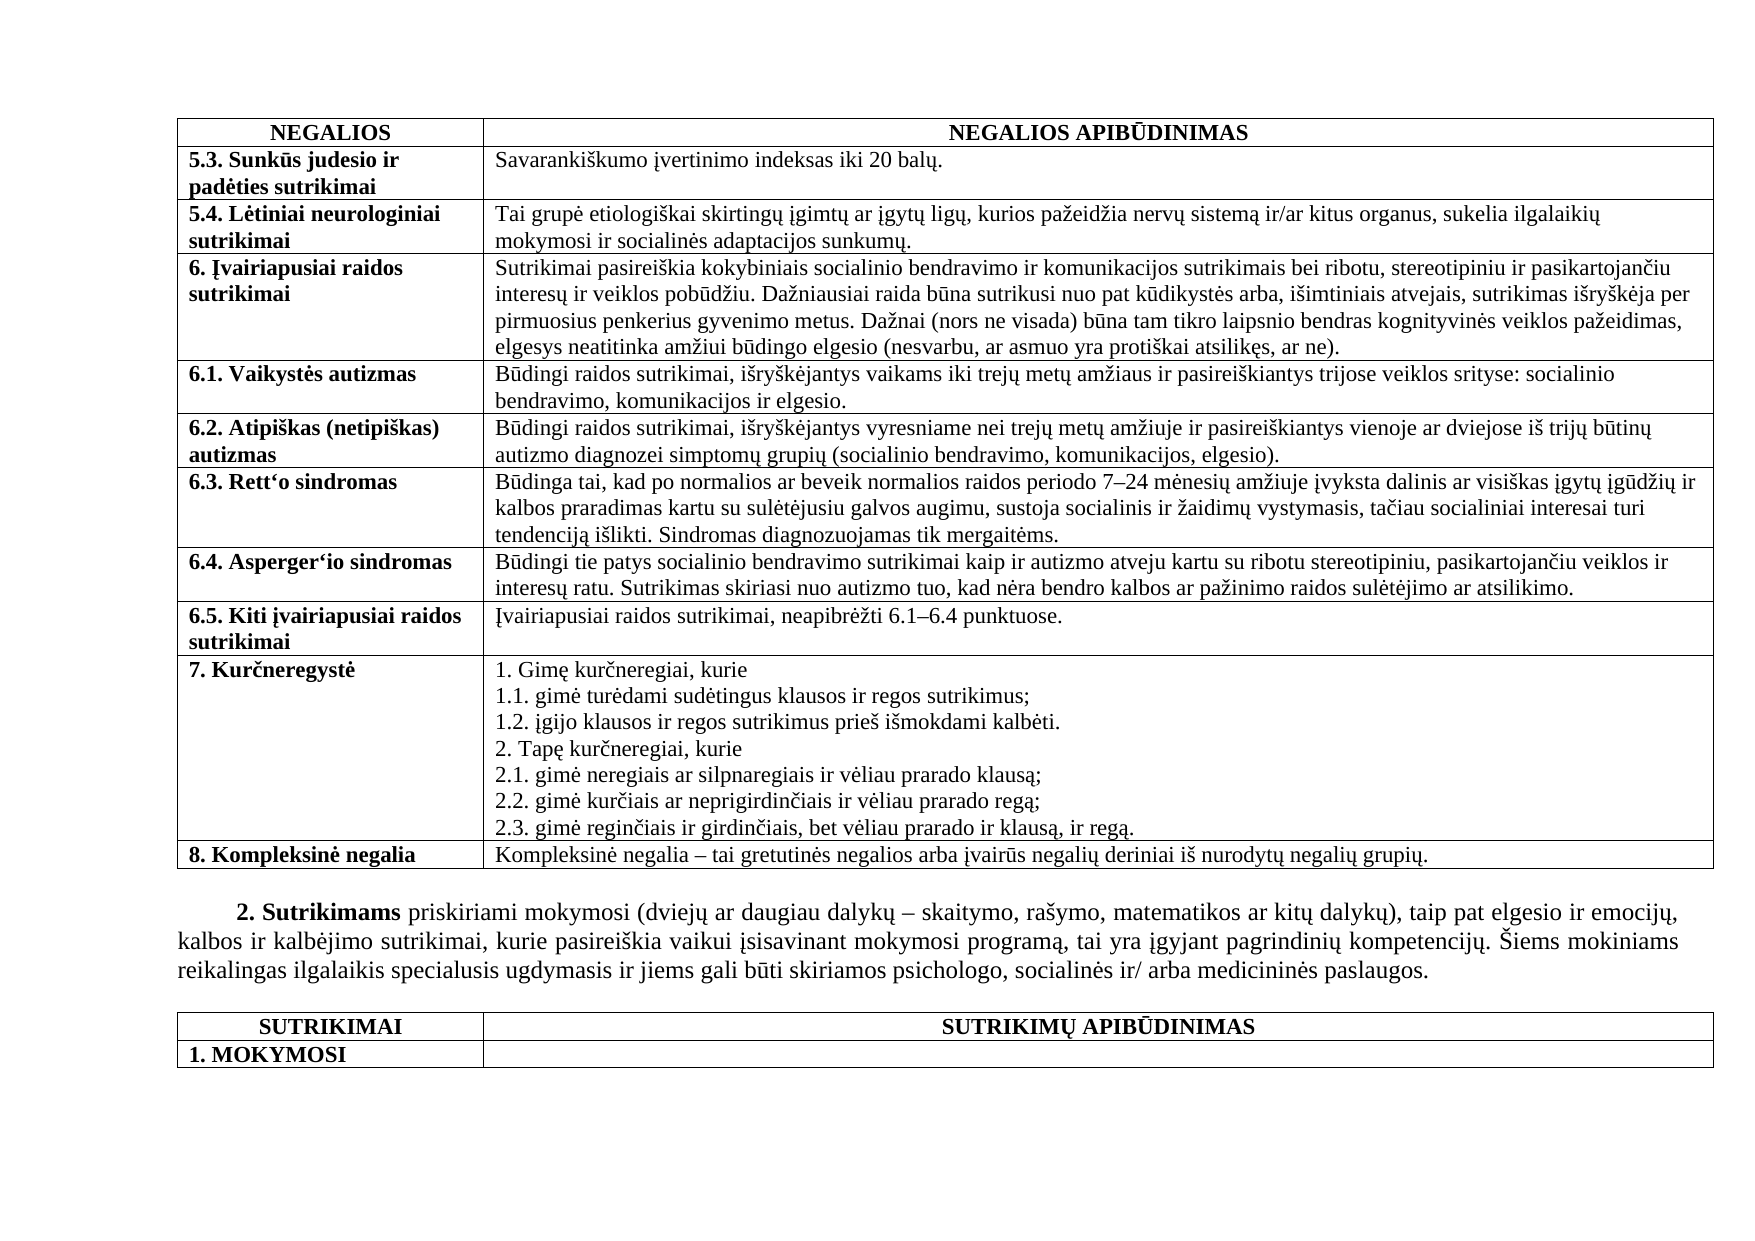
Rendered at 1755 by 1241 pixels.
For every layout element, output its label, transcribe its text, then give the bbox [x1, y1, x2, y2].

table_cell 6.2. Atipiškas (netipiškas) autizmas [178, 414, 483, 467]
table_cell Būdinga tai, kad po normalios ar beveik normalios raidos periodo 7–24 mėnesių amžiuje įvyksta dalinis ar visiškas įgytų įgūdžių ir kalbos praradimas kartu su sulėtėjusiu galvos augimu, sustoja socialinis ir žaidimų vystymasis, tačiau socialiniai interesai turi tendenciją išlikti. Sindromas diagnozuojamas tik mergaitėms. [484, 468, 1713, 547]
table_cell 1. MOKYMOSI [178, 1041, 483, 1067]
table_cell 6.4. Asperger‘io sindromas [178, 548, 483, 601]
table_cell Būdingi tie patys socialinio bendravimo sutrikimai kaip ir autizmo atveju kartu su ribotu stereotipiniu, pasikartojančiu veiklos ir interesų ratu. Sutrikimas skiriasi nuo autizmo tuo, kad nėra bendro kalbos ar pažinimo raidos sulėtėjimo ar atsilikimo. [484, 548, 1713, 601]
table_cell Būdingi raidos sutrikimai, išryškėjantys vaikams iki trejų metų amžiaus ir pasireiškiantys trijose veiklos srityse: socialinio bendravimo, komunikacijos ir elgesio. [484, 361, 1713, 413]
table_header NEGALIOS APIBŪDINIMAS [484, 119, 1713, 146]
table_cell 7. Kurčneregystė [178, 656, 483, 840]
table_cell Būdingi raidos sutrikimai, išryškėjantys vyresniame nei trejų metų amžiuje ir pasireiškiantys vienoje ar dviejose iš trijų būtinų autizmo diagnozei simptomų grupių (socialinio bendravimo, komunikacijos, elgesio). [484, 414, 1713, 467]
table_cell 8. Kompleksinė negalia [178, 841, 483, 867]
table_header NEGALIOS [178, 119, 483, 146]
table_cell Savarankiškumo įvertinimo indeksas iki 20 balų. [484, 147, 1713, 199]
table_header SUTRIKIMŲ APIBŪDINIMAS [484, 1013, 1713, 1040]
table_cell 5.4. Lėtiniai neurologiniai sutrikimai [178, 200, 483, 253]
table_cell Įvairiapusiai raidos sutrikimai, neapibrėžti 6.1–6.4 punktuose. [484, 602, 1713, 654]
table_cell Tai grupė etiologiškai skirtingų įgimtų ar įgytų ligų, kurios pažeidžia nervų sistemą ir/ar kitus organus, sukelia ilgalaikių mokymosi ir socialinės adaptacijos sunkumų. [484, 200, 1713, 253]
text 2. Sutrikimams priskiriami mokymosi (dviejų ar daugiau dalykų – skaitymo, rašymo, matematikos ar kitų dalykų), taip pat elgesio ir emocijų, kalbos ir kalbėjimo sutrikimai, kurie pasireiškia vaikui įsisavinant mokymosi programą, tai yra įgyjant pagrindinių kompetencijų. Šiems mokiniams reikalingas ilgalaikis specialusis ugdymasis ir jiems gali būti skiriamos psichologo, socialinės ir/ arba medicininės paslaugos. [177, 897, 1680, 983]
table_cell 1. Gimę kurčneregiai, kurie 1.1. gimė turėdami sudėtingus klausos ir regos sutrikimus; 1.2. įgijo klausos ir regos sutrikimus prieš išmokdami kalbėti. 2. Tapę kurčneregiai, kurie 2.1. gimė neregiais ar silpnaregiais ir vėliau prarado klausą; 2.2. gimė kurčiais ar neprigirdinčiais ir vėliau prarado regą; 2.3. gimė reginčiais ir girdinčiais, bet vėliau prarado ir klausą, ir regą. [484, 656, 1713, 840]
table_cell Kompleksinė negalia – tai gretutinės negalios arba įvairūs negalių deriniai iš nurodytų negalių grupių. [484, 841, 1713, 867]
table_cell 6.1. Vaikystės autizmas [178, 361, 483, 413]
table_cell [484, 1041, 1713, 1067]
table_cell 6.5. Kiti įvairiapusiai raidos sutrikimai [178, 602, 483, 654]
table_cell Sutrikimai pasireiškia kokybiniais socialinio bendravimo ir komunikacijos sutrikimais bei ribotu, stereotipiniu ir pasikartojančiu interesų ir veiklos pobūdžiu. Dažniausiai raida būna sutrikusi nuo pat kūdikystės arba, išimtiniais atvejais, sutrikimas išryškėja per pirmuosius penkerius gyvenimo metus. Dažnai (nors ne visada) būna tam tikro laipsnio bendras kognityvinės veiklos pažeidimas, elgesys neatitinka amžiui būdingo elgesio (nesvarbu, ar asmuo yra protiškai atsilikęs, ar ne). [484, 254, 1713, 359]
table_cell 5.3. Sunkūs judesio ir padėties sutrikimai [178, 147, 483, 199]
table_cell 6. Įvairiapusiai raidos sutrikimai [178, 254, 483, 359]
table_header SUTRIKIMAI [178, 1013, 483, 1040]
table_cell 6.3. Rett‘o sindromas [178, 468, 483, 547]
